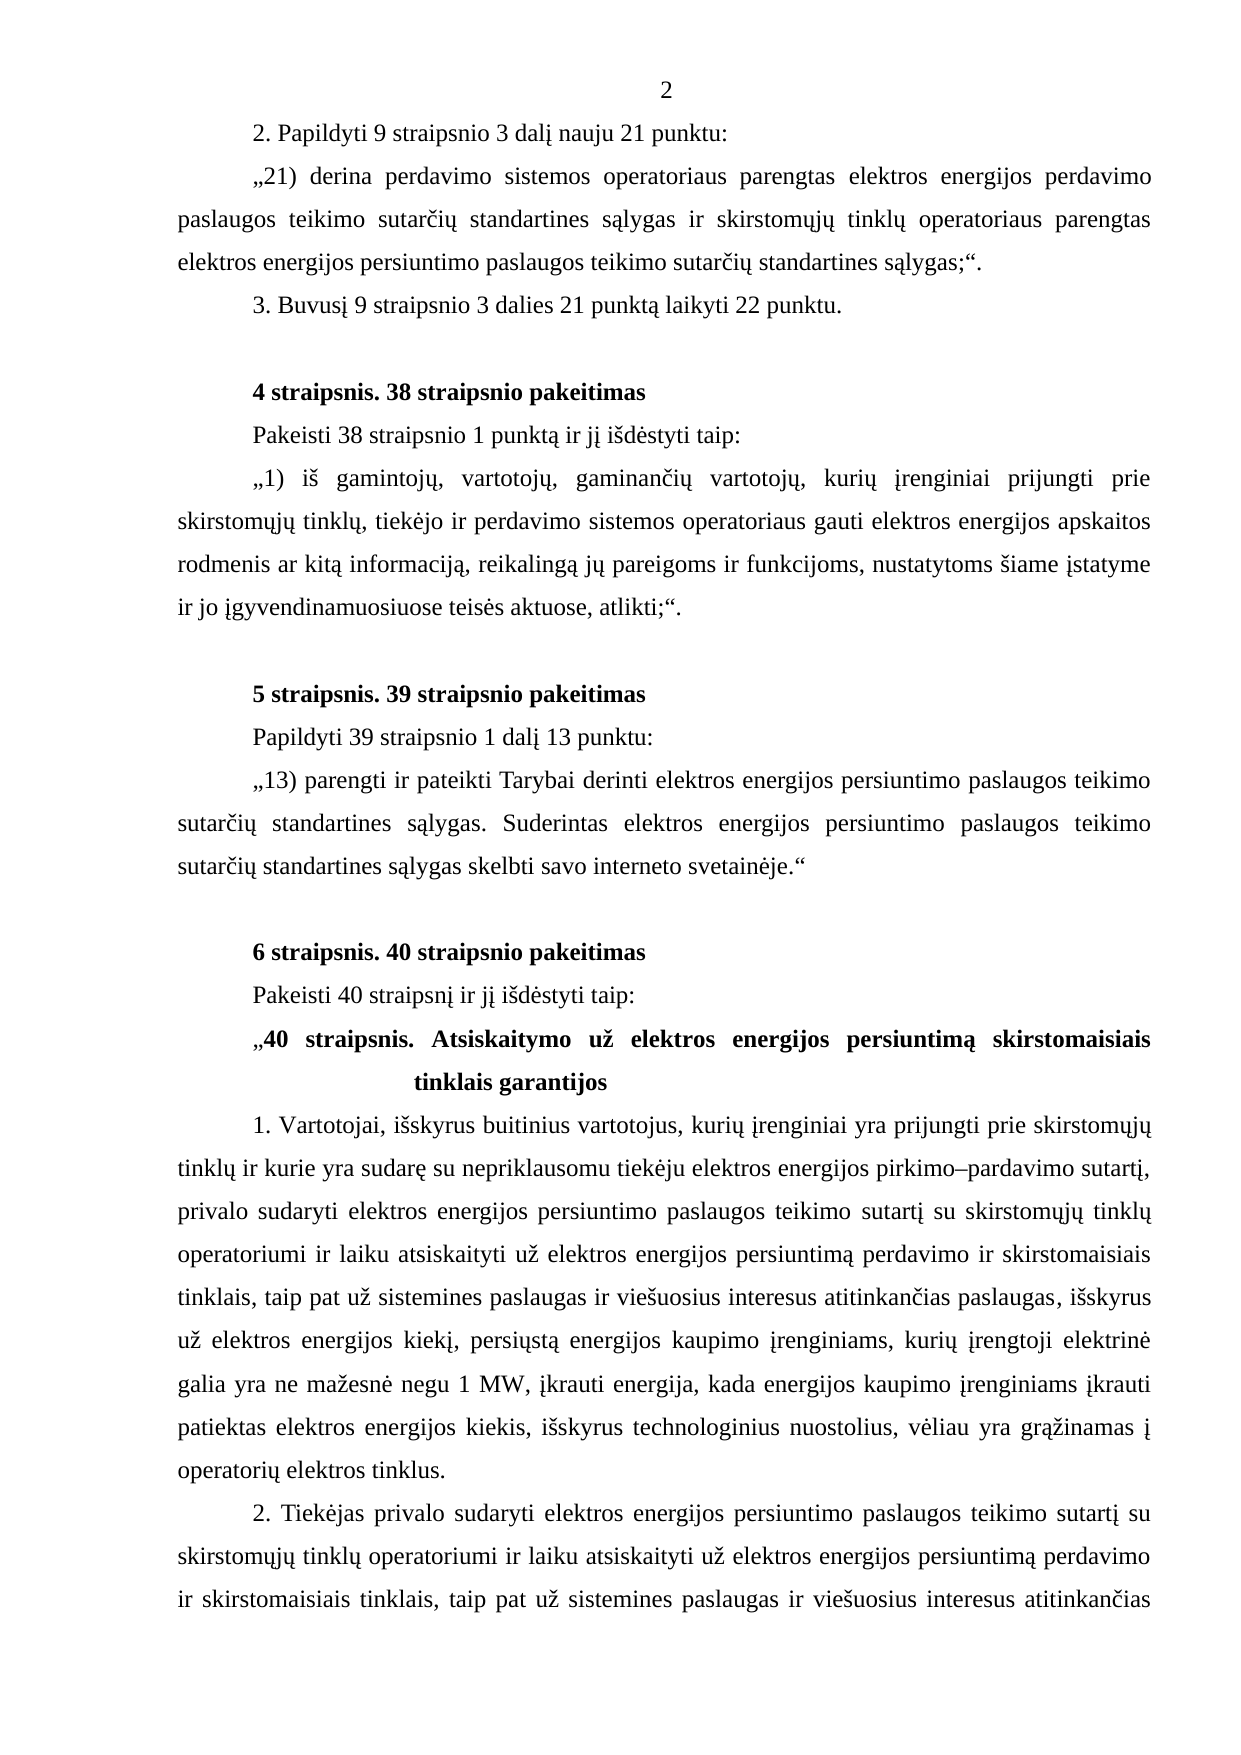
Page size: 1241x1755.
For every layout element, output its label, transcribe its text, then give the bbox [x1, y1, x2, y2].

text 2. Papildyti 9 straipsnio 3 dalį nauju 21 punktu: [177, 118, 1152, 147]
text „1) iš gamintojų, vartotojų, gaminančių vartotojų, kurių įrenginiai prijungti prie skirstomųjų tinklų, tiekėjo ir perdavimo sistemos operatoriaus gauti elektros energijos apskaitos rodmenis ar kitą informaciją, reikalingą jų pareigoms ir funkcijoms, nustatytoms šiame įstatyme ir jo įgyvendinamuosiuose teisės aktuose, atlikti;“. [177, 463, 1152, 621]
text Pakeisti 40 straipsnį ir jį išdėstyti taip: [177, 981, 1152, 1009]
text 5 straipsnis. 39 straipsnio pakeitimas [177, 679, 1152, 707]
text „40 straipsnis. Atsiskaitymo už elektros energijos persiuntimą skirstomaisiais tinklais garantijos [252, 1024, 1152, 1096]
text 3. Buvusį 9 straipsnio 3 dalies 21 punktą laikyti 22 punktu. [177, 291, 1152, 319]
text „21) derina perdavimo sistemos operatoriaus parengtas elektros energijos perdavimo paslaugos teikimo sutarčių standartines sąlygas ir skirstomųjų tinklų operatoriaus parengtas elektros energijos persiuntimo paslaugos teikimo sutarčių standartines sąlygas;“. [177, 161, 1152, 276]
text 4 straipsnis. 38 straipsnio pakeitimas [177, 377, 1152, 406]
text 1. Vartotojai, išskyrus buitinius vartotojus, kurių įrenginiai yra prijungti prie skirstomųjų tinklų ir kurie yra sudarę su nepriklausomu tiekėju elektros energijos pirkimo–pardavimo sutartį, privalo sudaryti elektros energijos persiuntimo paslaugos teikimo sutartį su skirstomųjų tinklų operatoriumi ir laiku atsiskaityti už elektros energijos persiuntimą perdavimo ir skirstomaisiais tinklais, taip pat už sistemines paslaugas ir viešuosius interesus atitinkančias paslaugas, išskyrus už elektros energijos kiekį, persiųstą energijos kaupimo įrenginiams, kurių įrengtoji elektrinė galia yra ne mažesnė negu 1 MW, įkrauti energija, kada energijos kaupimo įrenginiams įkrauti patiektas elektros energijos kiekis, išskyrus technologinius nuostolius, vėliau yra grąžinamas į operatorių elektros tinklus. [177, 1110, 1152, 1484]
text Pakeisti 38 straipsnio 1 punktą ir jį išdėstyti taip: [177, 420, 1152, 449]
text 2. Tiekėjas privalo sudaryti elektros energijos persiuntimo paslaugos teikimo sutartį su skirstomųjų tinklų operatoriumi ir laiku atsiskaityti už elektros energijos persiuntimą perdavimo ir skirstomaisiais tinklais, taip pat už sistemines paslaugas ir viešuosius interesus atitinkančias [177, 1498, 1152, 1613]
text Papildyti 39 straipsnio 1 dalį 13 punktu: [177, 722, 1152, 751]
text 6 straipsnis. 40 straipsnio pakeitimas [177, 937, 1152, 966]
text „13) parengti ir pateikti Tarybai derinti elektros energijos persiuntimo paslaugos teikimo sutarčių standartines sąlygas. Suderintas elektros energijos persiuntimo paslaugos teikimo sutarčių standartines sąlygas skelbti savo interneto svetainėje.“ [177, 765, 1152, 880]
